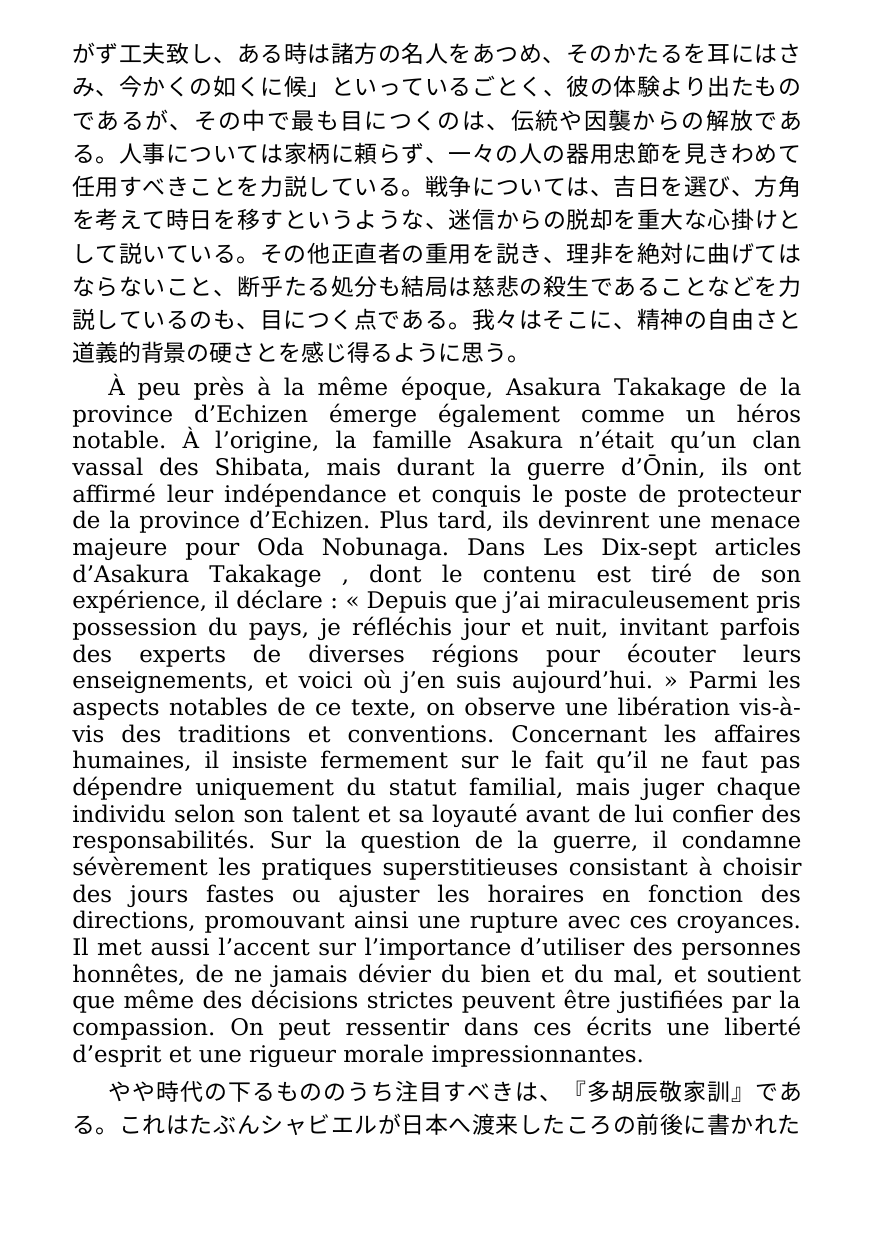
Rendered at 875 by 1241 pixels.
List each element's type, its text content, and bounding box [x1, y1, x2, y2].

text À peu près à la même époque, Asakura Takakage de la province d’Echizen émerge également comme un héros notable. À l’origine, la famille Asakura n’était qu’un clan vassal des Shibata, mais durant la guerre d’Ōnin, ils ont affirmé leur indépendance et conquis le poste de protecteur de la province d’Echizen. Plus tard, ils devinrent une menace majeure pour Oda Nobunaga. Dans Les Dix-sept articles d’Asakura Takakage , dont le contenu est tiré de son expérience, il déclare : « Depuis que j’ai miraculeusement pris possession du pays, je réfléchis jour et nuit, invitant parfois des experts de diverses régions pour écouter leurs enseignements, et voici où j’en suis aujourd’hui. » Parmi les aspects notables de ce texte, on observe une libération vis-à-vis des traditions et conventions. Concernant les affaires humaines, il insiste fermement sur le fait qu’il ne faut pas dépendre uniquement du statut familial, mais juger chaque individu selon son talent et sa loyauté avant de lui confier des responsabilités. Sur la question de la guerre, il condamne sévèrement les pratiques superstitieuses consistant à choisir des jours fastes ou ajuster les horaires en fonction des directions, promouvant ainsi une rupture avec ces croyances. Il met aussi l’accent sur l’importance d’utiliser des personnes honnêtes, de ne jamais dévier du bien et du mal, et soutient que même des décisions strictes peuvent être justifiées par la compassion. On peut ressentir dans ces écrits une liberté d’esprit et une rigueur morale impressionnantes. [72, 374, 802, 1068]
text やや時代の下るもののうち注目すべきは、『多胡辰敬家訓』である。これはたぶんシャビエルが日本へ渡来したころの前後に書かれた [72, 1073, 802, 1140]
text がず工夫致し、ある時は諸方の名人をあつめ、そのかたるを耳にはさみ、今かくの如くに候」といっているごとく、彼の体験より出たものであるが、その中で最も目につくのは、伝統や因襲からの解放である。人事については家柄に頼らず、一々の人の器用忠節を見きわめて任用すべきことを力説している。戦争については、吉日を選び、方角を考えて時日を移すというような、迷信からの脱却を重大な心掛けとして説いている。その他正直者の重用を説き、理非を絶対に曲げてはならないこと、断乎たる処分も結局は慈悲の殺生であることなどを力説しているのも、目につく点である。我々はそこに、精神の自由さと道義的背景の硬さとを感じ得るように思う。 [72, 36, 802, 368]
